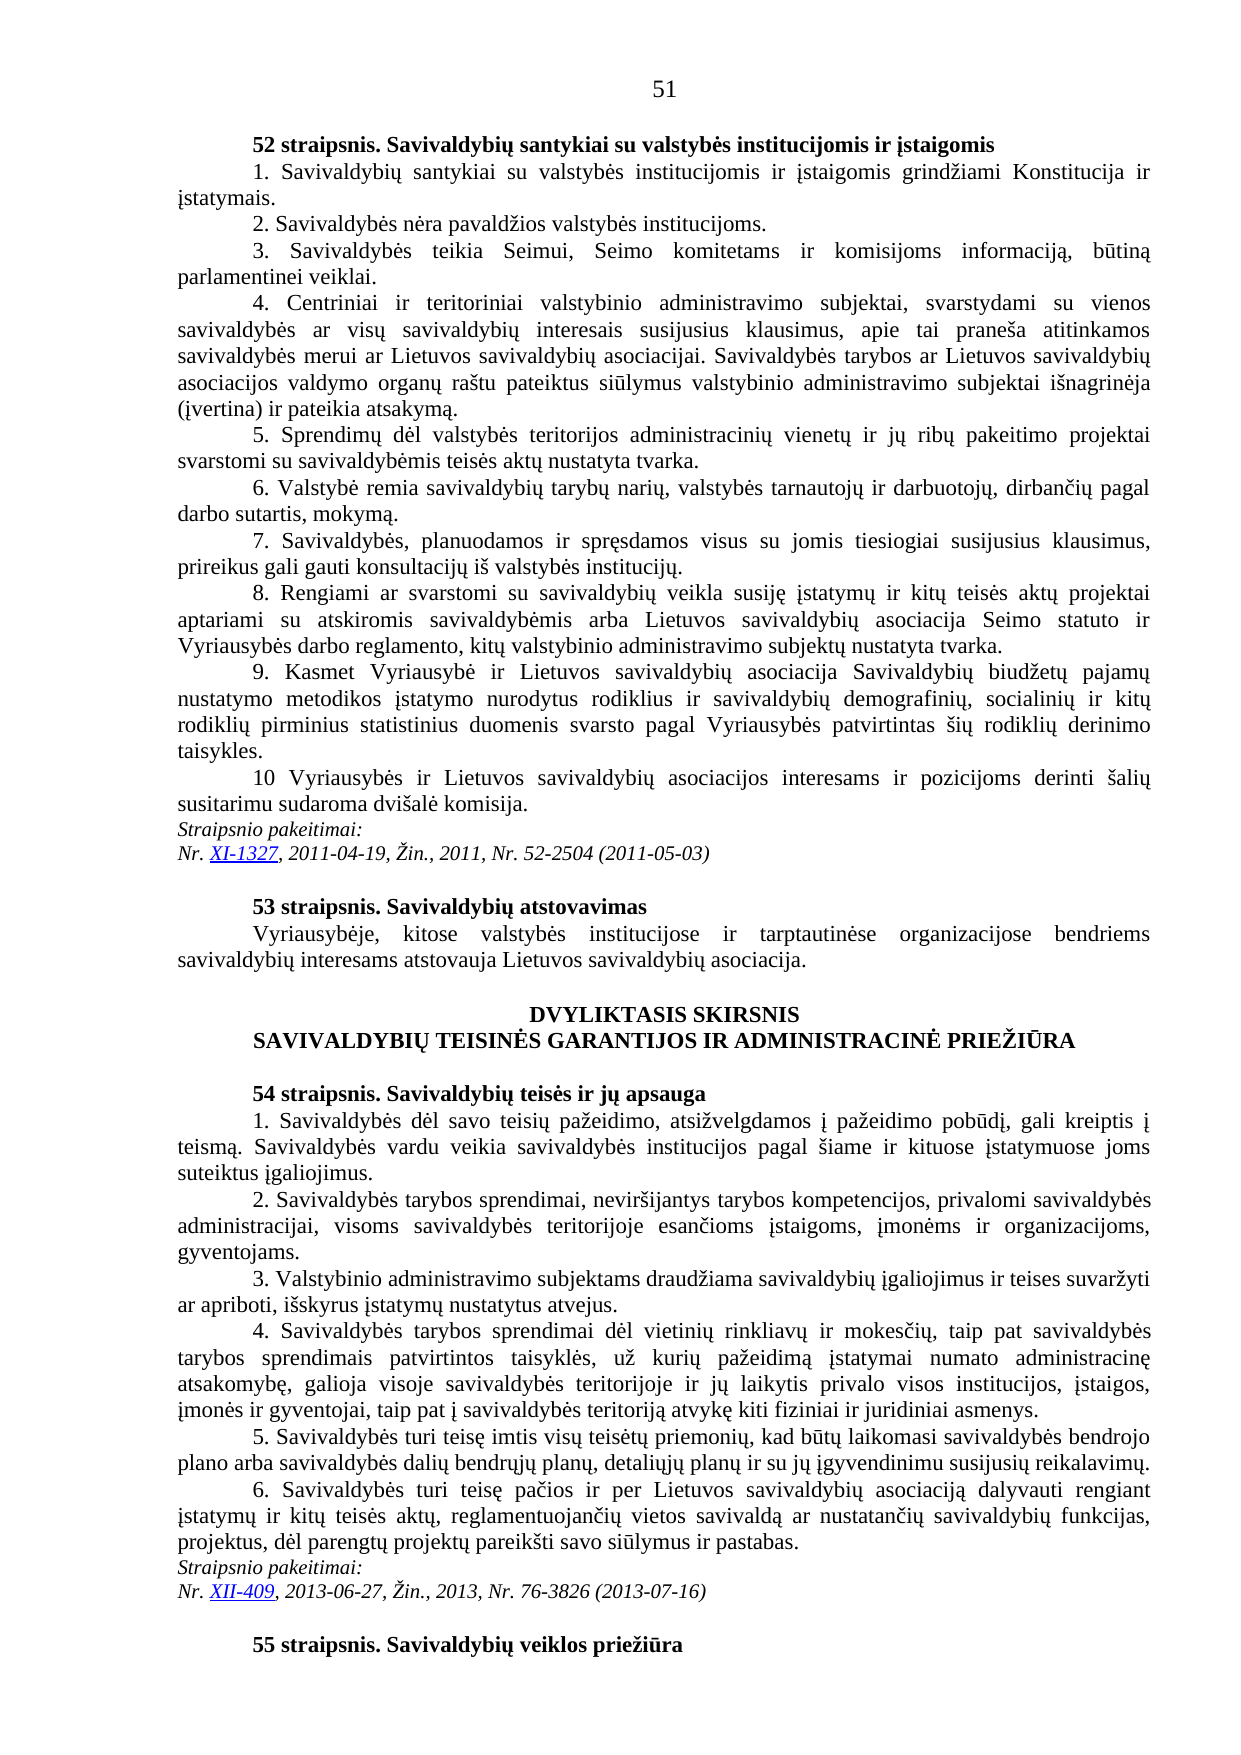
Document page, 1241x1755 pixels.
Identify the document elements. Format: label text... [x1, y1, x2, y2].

text 2. Savivaldybės nėra pavaldžios valstybės institucijoms. [177, 210, 1152, 237]
text 4. Savivaldybės tarybos sprendimai dėl vietinių rinkliavų ir mokesčių, taip pat savivaldybės tarybos sprendimais patvirtintos taisyklės, už kurių pažeidimą įstatymai numato administracinę atsakomybę, galioja visoje savivaldybės teritorijoje ir jų laikytis privalo visos institucijos, įstaigos, įmonės ir gyventojai, taip pat į savivaldybės teritoriją atvykę kiti fiziniai ir juridiniai asmenys. [177, 1317, 1152, 1423]
text 10 Vyriausybės ir Lietuvos savivaldybių asociacijos interesams ir pozicijoms derinti šalių susitarimu sudaroma dvišalė komisija. [177, 764, 1152, 817]
text 6. Savivaldybės turi teisę pačios ir per Lietuvos savivaldybių asociaciją dalyvauti rengiant įstatymų ir kitų teisės aktų, reglamentuojančių vietos savivaldą ar nustatančių savivaldybių funkcijas, projektus, dėl parengtų projektų pareikšti savo siūlymus ir pastabas. [177, 1476, 1152, 1555]
text 3. Savivaldybės teikia Seimui, Seimo komitetams ir komisijoms informaciją, būtiną parlamentinei veiklai. [177, 237, 1152, 289]
text 1. Savivaldybės dėl savo teisių pažeidimo, atsižvelgdamos į pažeidimo pobūdį, gali kreiptis į teismą. Savivaldybės vardu veikia savivaldybės institucijos pagal šiame ir kituose įstatymuose joms suteiktus įgaliojimus. [177, 1107, 1152, 1186]
text 3. Valstybinio administravimo subjektams draudžiama savivaldybių įgaliojimus ir teises suvaržyti ar apriboti, išskyrus įstatymų nustatytus atvejus. [177, 1265, 1152, 1317]
text 5. Savivaldybės turi teisę imtis visų teisėtų priemonių, kad būtų laikomasi savivaldybės bendrojo plano arba savivaldybės dalių bendrųjų planų, detaliųjų planų ir su jų įgyvendinimu susijusių reikalavimų. [177, 1423, 1152, 1476]
text 7. Savivaldybės, planuodamos ir spręsdamos visus su jomis tiesiogiai susijusius klausimus, prireikus gali gauti konsultacijų iš valstybės institucijų. [177, 527, 1152, 579]
text Straipsnio pakeitimai: [177, 817, 1152, 841]
text 4. Centriniai ir teritoriniai valstybinio administravimo subjektai, svarstydami su vienos savivaldybės ar visų savivaldybių interesais susijusius klausimus, apie tai praneša atitinkamos savivaldybės merui ar Lietuvos savivaldybių asociacijai. Savivaldybės tarybos ar Lietuvos savivaldybių asociacijos valdymo organų raštu pateiktus siūlymus valstybinio administravimo subjektai išnagrinėja (įvertina) ir pateikia atsakymą. [177, 289, 1152, 421]
text 55 straipsnis. Savivaldybių veiklos priežiūra [177, 1632, 1152, 1658]
text 9. Kasmet Vyriausybė ir Lietuvos savivaldybių asociacija Savivaldybių biudžetų pajamų nustatymo metodikos įstatymo nurodytus rodiklius ir savivaldybių demografinių, socialinių ir kitų rodiklių pirminius statistinius duomenis svarsto pagal Vyriausybės patvirtintas šių rodiklių derinimo taisykles. [177, 658, 1152, 764]
text Nr. XII-409, 2013-06-27, Žin., 2013, Nr. 76-3826 (2013-07-16) [177, 1579, 1152, 1603]
text DVYLIKTASIS SKIRSNIS [177, 1001, 1152, 1028]
text 2. Savivaldybės tarybos sprendimai, neviršijantys tarybos kompetencijos, privalomi savivaldybės administracijai, visoms savivaldybės teritorijoje esančioms įstaigoms, įmonėms ir organizacijoms, gyventojams. [177, 1186, 1152, 1265]
text SAVIVALDYBIŲ TEISINĖS GARANTIJOS IR ADMINISTRACINĖ PRIEŽIŪRA [177, 1028, 1152, 1054]
text 53 straipsnis. Savivaldybių atstovavimas [177, 893, 1152, 920]
text 5. Sprendimų dėl valstybės teritorijos administracinių vienetų ir jų ribų pakeitimo projektai svarstomi su savivaldybėmis teisės aktų nustatyta tvarka. [177, 421, 1152, 474]
text 8. Rengiami ar svarstomi su savivaldybių veikla susiję įstatymų ir kitų teisės aktų projektai aptariami su atskiromis savivaldybėmis arba Lietuvos savivaldybių asociacija Seimo statuto ir Vyriausybės darbo reglamento, kitų valstybinio administravimo subjektų nustatyta tvarka. [177, 579, 1152, 658]
text Vyriausybėje, kitose valstybės institucijose ir tarptautinėse organizacijose bendriems savivaldybių interesams atstovauja Lietuvos savivaldybių asociacija. [177, 920, 1152, 972]
text Nr. XI-1327, 2011-04-19, Žin., 2011, Nr. 52-2504 (2011-05-03) [177, 841, 1152, 865]
text Straipsnio pakeitimai: [177, 1555, 1152, 1579]
text 54 straipsnis. Savivaldybių teisės ir jų apsauga [177, 1080, 1152, 1107]
text 1. Savivaldybių santykiai su valstybės institucijomis ir įstaigomis grindžiami Konstitucija ir įstatymais. [177, 158, 1152, 210]
text 6. Valstybė remia savivaldybių tarybų narių, valstybės tarnautojų ir darbuotojų, dirbančių pagal darbo sutartis, mokymą. [177, 474, 1152, 527]
text 52 straipsnis. Savivaldybių santykiai su valstybės institucijomis ir įstaigomis [177, 131, 1152, 158]
